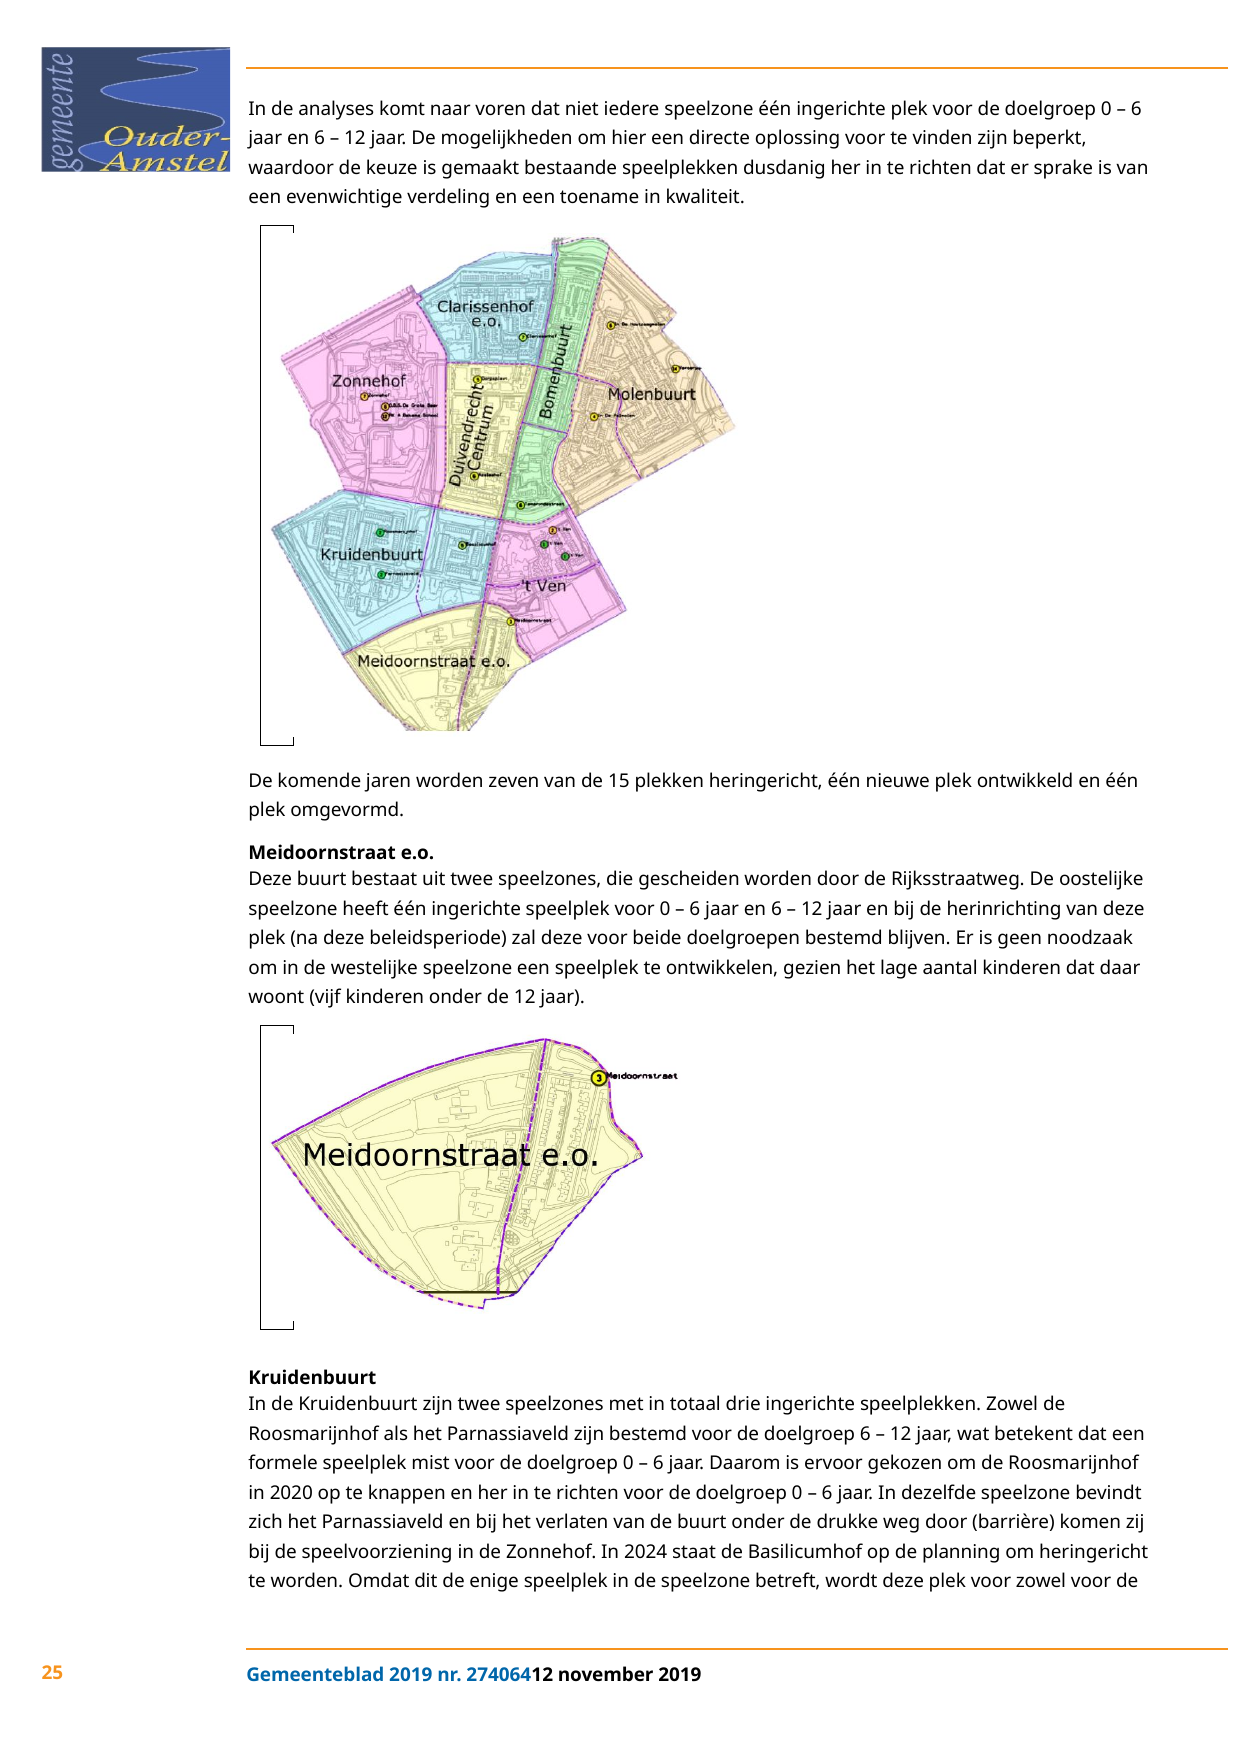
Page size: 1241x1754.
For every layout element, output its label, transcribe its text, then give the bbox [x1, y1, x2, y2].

text Deze buurt bestaat uit twee speelzones, die gescheiden worden door de Rijksstraatweg. De oostelijke speelzone heeft één ingerichte speelplek voor 0 – 6 jaar en 6 – 12 jaar en bij de herinrichting van deze plek (na deze beleidsperiode) zal deze voor beide doelgroepen bestemd blijven. Er is geen noodzaak om in de westelijke speelzone een speelplek te ontwikkelen, gezien het lage aantal kinderen dat daar woont (vijf kinderen onder de 12 jaar). [248, 865, 1152, 1009]
text De komende jaren worden zeven van de 15 plekken heringericht, één nieuwe plek ontwikkeld en één plek omgevormd. [248, 767, 1152, 822]
text In de analyses komt naar voren dat niet iedere speelzone één ingerichte plek voor de doelgroep 0 – 6 jaar en 6 – 12 jaar. De mogelijkheden om hier een directe oplossing voor te vinden zijn beperkt, waardoor de keuze is gemaakt bestaande speelplekken dusdanig her in te richten dat er sprake is van een evenwichtige verdeling en een toename in kwaliteit. [248, 95, 1152, 209]
picture [268, 1034, 683, 1321]
text Kruidenbuurt [248, 1364, 1152, 1390]
picture [41, 47, 231, 172]
text Meidoornstraat e.o. [248, 839, 1152, 865]
picture [268, 233, 742, 737]
text In de Kruidenbuurt zijn twee speelzones met in totaal drie ingerichte speelplekken. Zowel de Roosmarijnhof als het Parnassiaveld zijn bestemd voor de doelgroep 6 – 12 jaar, wat betekent dat een formele speelplek mist voor de doelgroep 0 – 6 jaar. Daarom is ervoor gekozen om de Roosmarijnhof in 2020 op te knappen en her in te richten voor de doelgroep 0 – 6 jaar. In dezelfde speelzone bevindt zich het Parnassiaveld en bij het verlaten van de buurt onder de drukke weg door (barrière) komen zij bij de speelvoorziening in de Zonnehof. In 2024 staat de Basilicumhof op de planning om heringericht te worden. Omdat dit de enige speelplek in de speelzone betreft, wordt deze plek voor zowel voor de [248, 1390, 1152, 1593]
